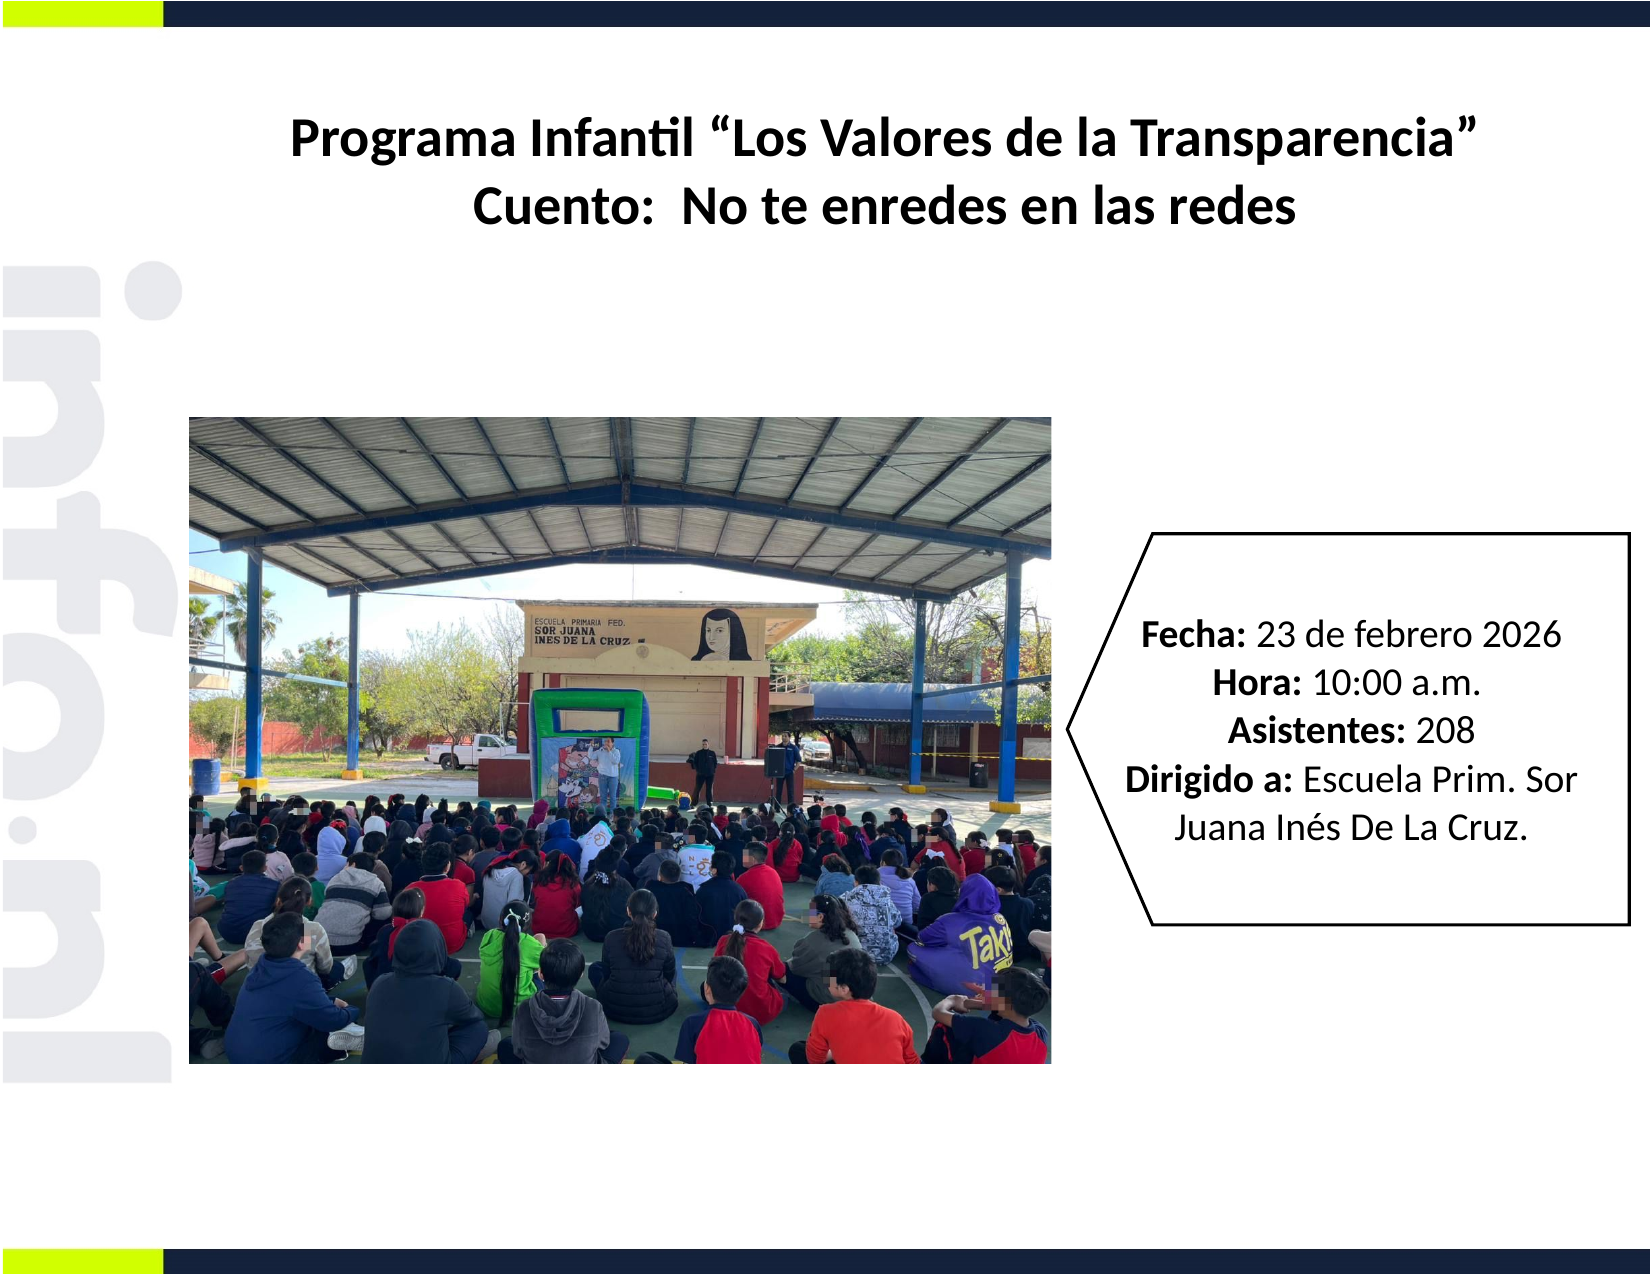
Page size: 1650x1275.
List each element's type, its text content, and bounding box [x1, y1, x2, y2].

text Cuento: No te enredes en las redes [284, 170, 1487, 239]
text Programa Infantil “Los Valores de la Transparencia” [284, 102, 1487, 170]
